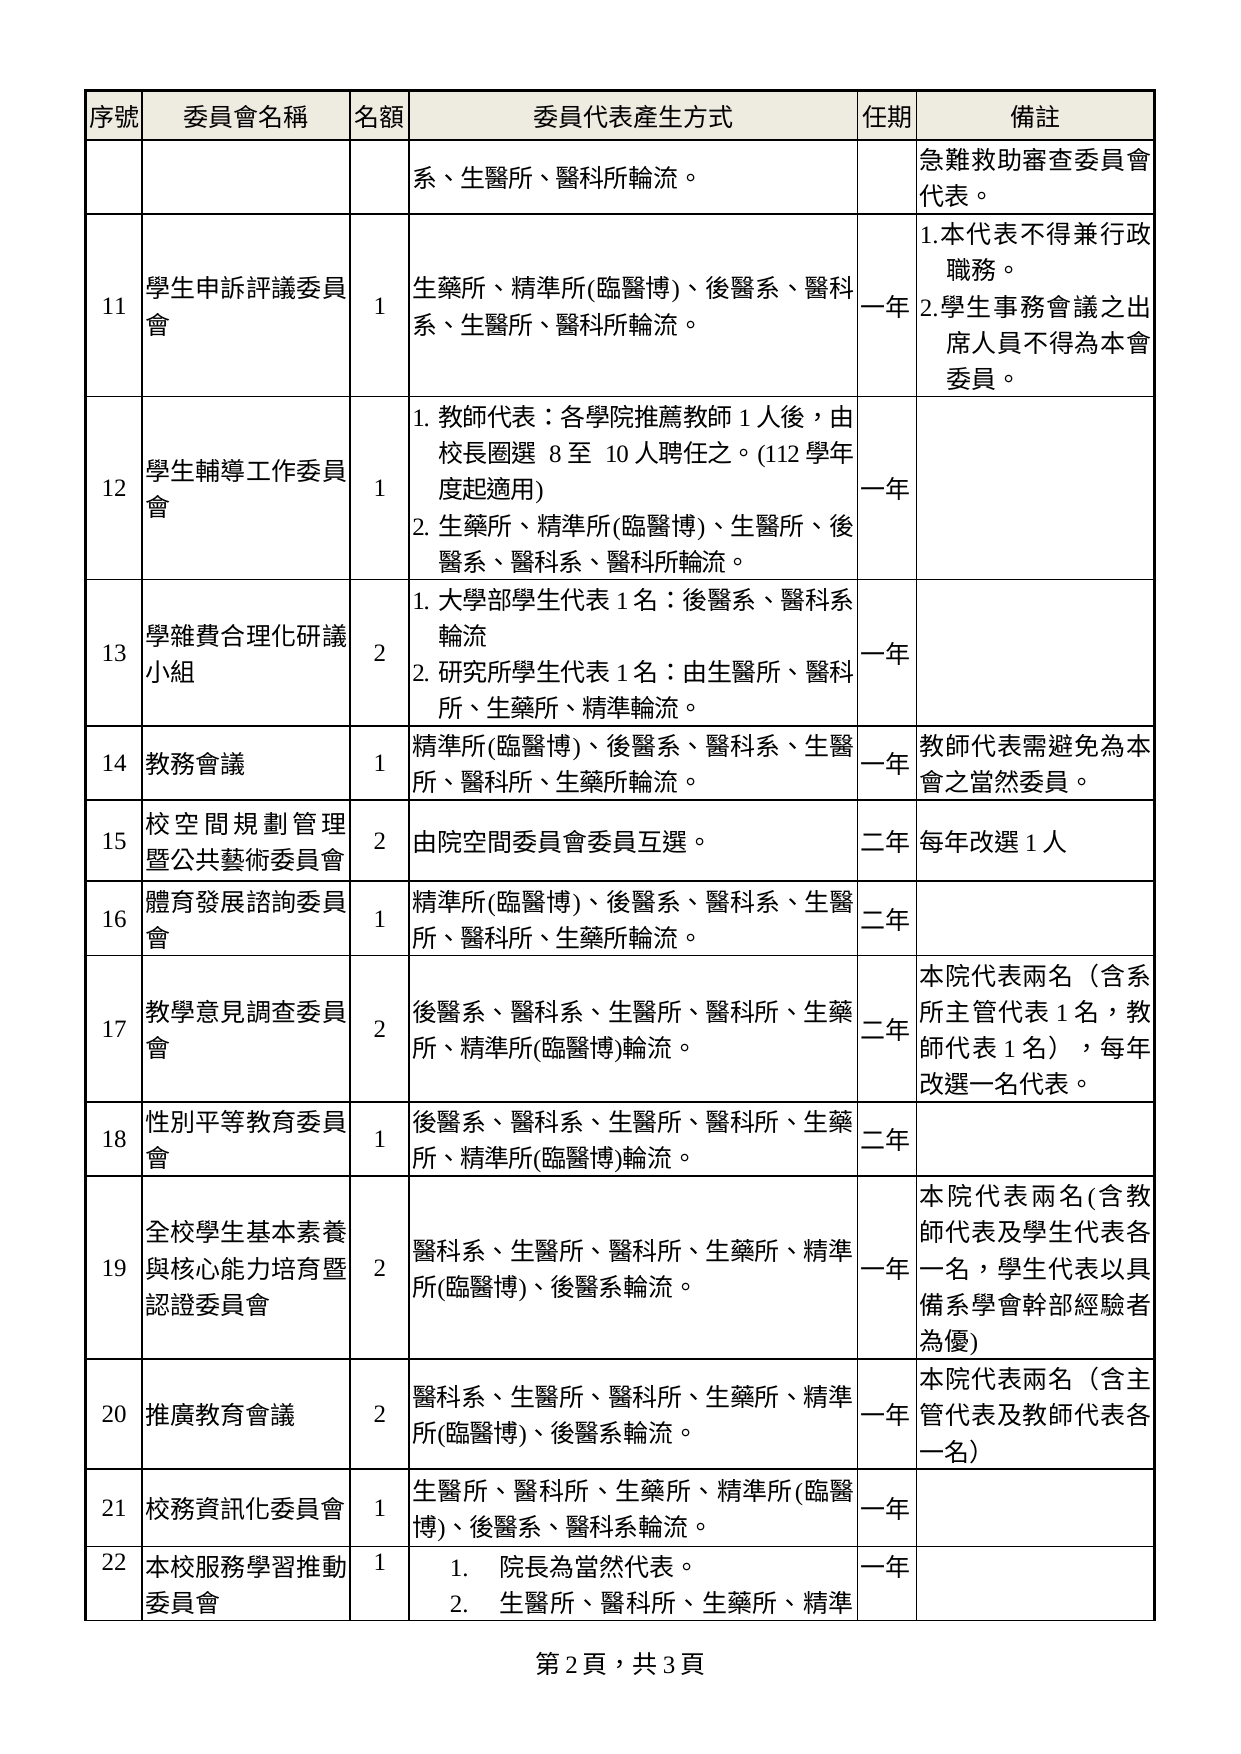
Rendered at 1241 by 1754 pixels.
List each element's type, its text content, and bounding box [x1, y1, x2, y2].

table_cell 教學意見調查委員會 [143, 956, 349, 1101]
table_cell 2 [351, 1360, 408, 1468]
table_cell [87, 141, 141, 213]
table_cell 1 [351, 397, 408, 578]
table_cell [143, 141, 349, 213]
table_cell 精準所(臨醫博)、後醫系、醫科系、生醫所、醫科所、生藥所輪流。 [410, 727, 857, 799]
table_cell 21 [87, 1470, 141, 1546]
table_cell 15 [87, 801, 141, 880]
table_header 任期 [858, 92, 916, 139]
table_cell 體育發展諮詢委員會 [143, 882, 349, 954]
table_cell 12 [87, 397, 141, 578]
table_cell 全校學生基本素養與核心能力培育暨認證委員會 [143, 1177, 349, 1358]
table_cell 教師代表需避免為本會之當然委員。 [917, 727, 1153, 799]
table_header 委員代表產生方式 [410, 92, 857, 139]
table_cell 本校服務學習推動委員會 [143, 1547, 349, 1620]
table_cell 二年 [858, 1103, 916, 1175]
table_cell 19 [87, 1177, 141, 1358]
table_cell 20 [87, 1360, 141, 1468]
table_cell 1 [351, 882, 408, 954]
table_cell 生藥所、精準所(臨醫博)、後醫系、醫科系、生醫所、醫科所輪流。 [410, 215, 857, 396]
table_cell 校空間規劃管理暨公共藝術委員會 [143, 801, 349, 880]
table_cell 1 [351, 215, 408, 396]
table_cell 二年 [858, 801, 916, 880]
table_cell 一年 [858, 1360, 916, 1468]
table_cell 後醫系、醫科系、生醫所、醫科所、生藥所、精準所(臨醫博)輪流。 [410, 956, 857, 1101]
table_cell 急難救助審查委員會代表。 [917, 141, 1153, 213]
table_cell 學生輔導工作委員會 [143, 397, 349, 578]
table_header 委員會名稱 [143, 92, 349, 139]
table_cell 學生申訴評議委員會 [143, 215, 349, 396]
table_cell [917, 397, 1153, 578]
table_cell 2 [351, 580, 408, 725]
table_cell [917, 1547, 1153, 1620]
table_cell 1 [351, 1470, 408, 1546]
table_cell 一年 [858, 1470, 916, 1546]
table_cell 本院代表兩名（含主管代表及教師代表各一名） [917, 1360, 1153, 1468]
table_cell 校務資訊化委員會 [143, 1470, 349, 1546]
table_cell 一年 [858, 1177, 916, 1358]
table_cell 後醫系、醫科系、生醫所、醫科所、生藥所、精準所(臨醫博)輪流。 [410, 1103, 857, 1175]
table_cell 大學部學生代表1名：後醫系、醫科系輪流 研究所學生代表1名：由生醫所、醫科所、生藥所、精準輪流。 [410, 580, 857, 725]
table_cell 18 [87, 1103, 141, 1175]
table_cell 22 [87, 1547, 141, 1620]
table_cell 系、生醫所、醫科所輪流。 [410, 141, 857, 213]
table_cell 本院代表兩名（含系所主管代表1名，教師代表1名），每年改選一名代表。 [917, 956, 1153, 1101]
table_header 備註 [917, 92, 1153, 139]
table_cell 一年 [858, 727, 916, 799]
table_cell 14 [87, 727, 141, 799]
table_cell 精準所(臨醫博)、後醫系、醫科系、生醫所、醫科所、生藥所輪流。 [410, 882, 857, 954]
table_cell 本院代表兩名(含教師代表及學生代表各一名，學生代表以具備系學會幹部經驗者為優) [917, 1177, 1153, 1358]
table_cell 一年 [858, 397, 916, 578]
table_cell 一年 [858, 1547, 916, 1620]
table_cell 教師代表：各學院推薦教師1人後，由校長圈選 8 至 10人聘任之。(112學年度起適用) 生藥所、精準所(臨醫博)、生醫所、後醫系、醫科系、醫科所輪流。 [410, 397, 857, 578]
table_cell 教務會議 [143, 727, 349, 799]
table_cell 學雜費合理化研議小組 [143, 580, 349, 725]
table_cell 2 [351, 801, 408, 880]
table_cell 1 [351, 727, 408, 799]
table_cell 二年 [858, 882, 916, 954]
table_cell 2 [351, 1177, 408, 1358]
table_cell 13 [87, 580, 141, 725]
table_cell 推廣教育會議 [143, 1360, 349, 1468]
table_header 名額 [351, 92, 408, 139]
table_cell [858, 141, 916, 213]
table_cell 生醫所、醫科所、生藥所、精準所(臨醫博)、後醫系、醫科系輪流。 [410, 1470, 857, 1546]
table_cell [351, 141, 408, 213]
table_cell 醫科系、生醫所、醫科所、生藥所、精準所(臨醫博)、後醫系輪流。 [410, 1360, 857, 1468]
table_cell 性別平等教育委員會 [143, 1103, 349, 1175]
table_cell 由院空間委員會委員互選。 [410, 801, 857, 880]
table_cell 16 [87, 882, 141, 954]
table_cell 2 [351, 956, 408, 1101]
table_cell 1 [351, 1103, 408, 1175]
table_cell 一年 [858, 215, 916, 396]
table_cell 二年 [858, 956, 916, 1101]
table_cell [917, 580, 1153, 725]
table_cell 每年改選1人 [917, 801, 1153, 880]
table_cell 1 [351, 1547, 408, 1620]
table_cell 院長為當然代表。 生醫所、醫科所、生藥所、精準 [410, 1547, 857, 1620]
table_cell 1.本代表不得兼行政職務。 2.學生事務會議之出席人員不得為本會委員。 [917, 215, 1153, 396]
table_cell 17 [87, 956, 141, 1101]
table_cell 11 [87, 215, 141, 396]
table_cell 醫科系、生醫所、醫科所、生藥所、精準所(臨醫博)、後醫系輪流。 [410, 1177, 857, 1358]
table_cell 一年 [858, 580, 916, 725]
table_cell [917, 1103, 1153, 1175]
table_header 序號 [87, 92, 141, 139]
table_cell [917, 1470, 1153, 1546]
table_cell [917, 882, 1153, 954]
